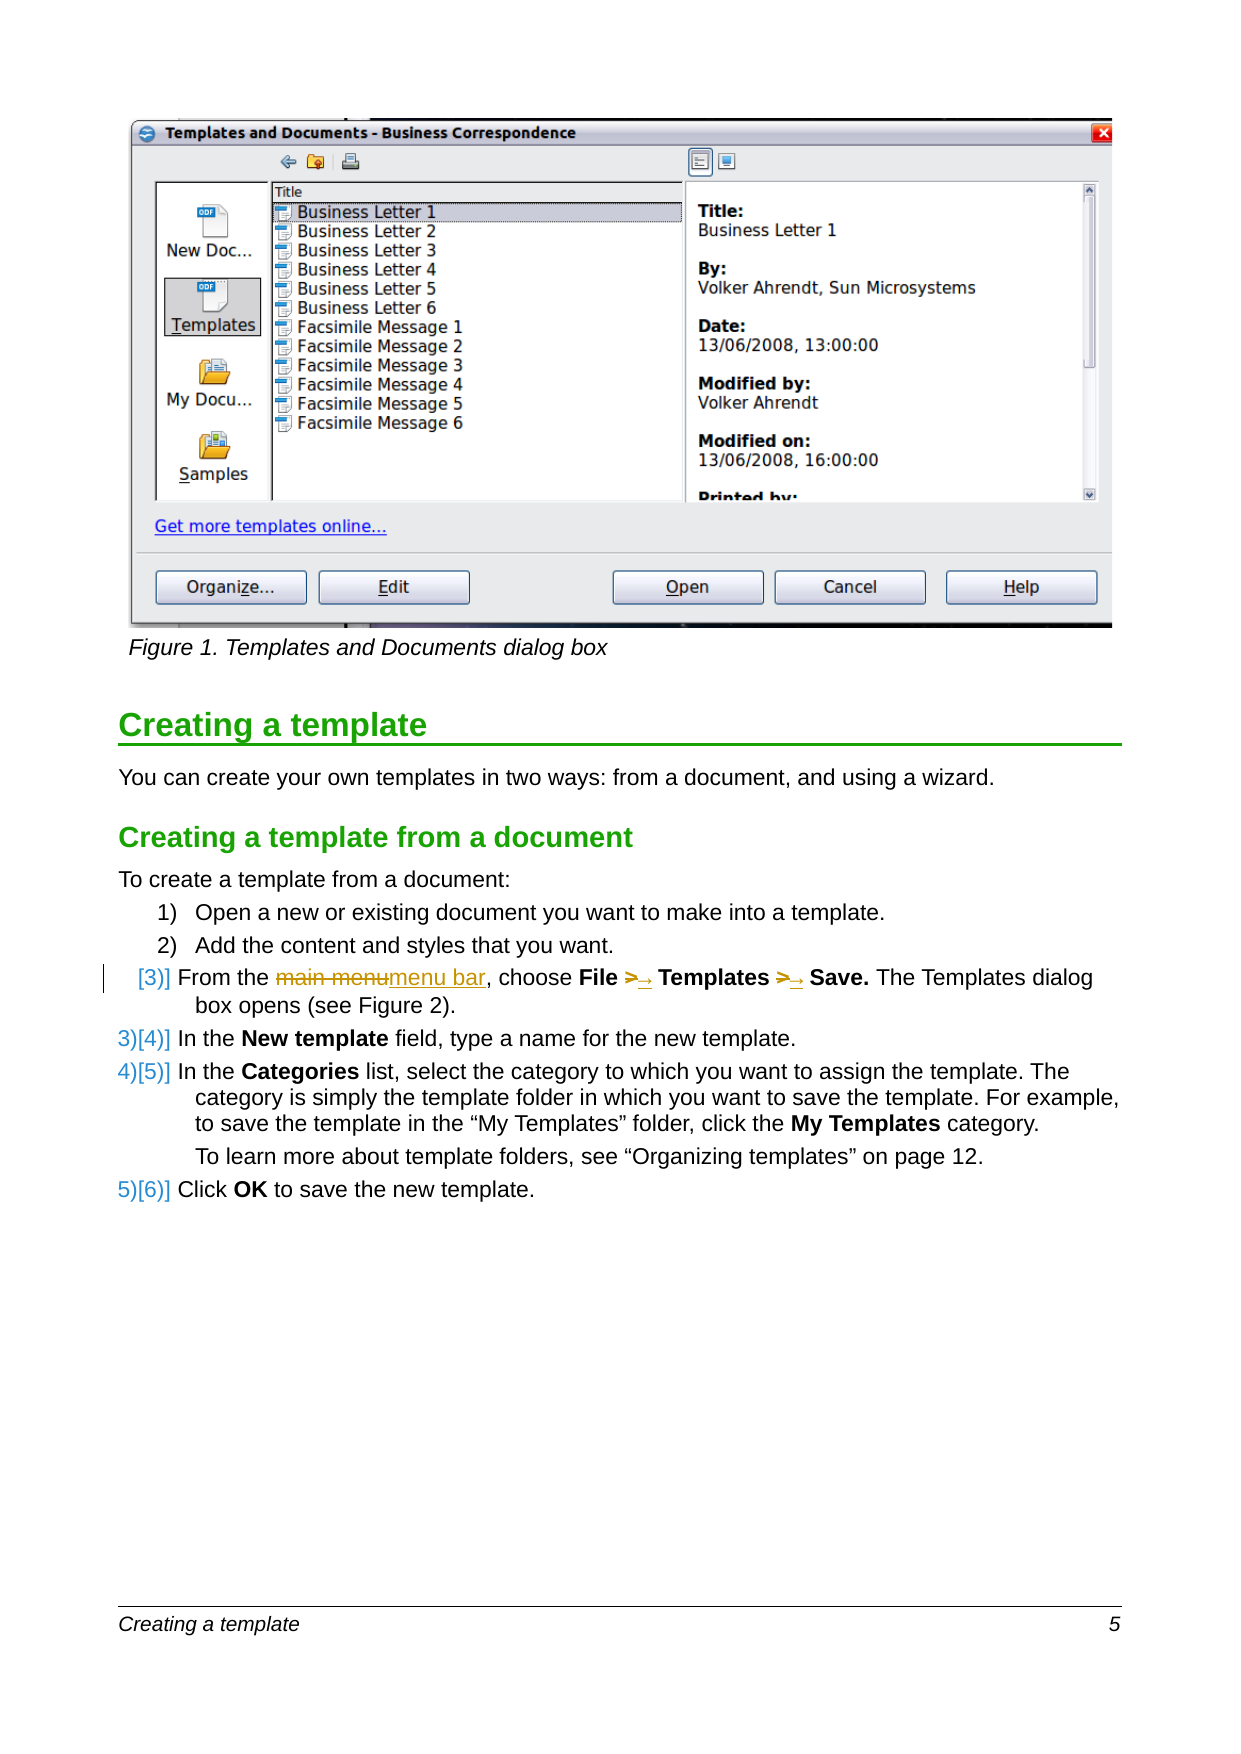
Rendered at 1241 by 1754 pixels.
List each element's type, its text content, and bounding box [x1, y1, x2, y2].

list From the menu bar, choose File → Templates → Save. The Templates dialog box opens (see Figure 2). [177, 964, 1122, 1019]
list Add the content and styles that you want. [177, 932, 1122, 958]
subtitle Creating a template from a document [118, 820, 1122, 854]
subtitle Creating a template [118, 705, 1122, 743]
list In the Categories list, select the category to which you want to assign the template. The category is simply the template folder in which you want to save the template. For example, to save the template in the “My Templates” folder, click the My Templates category. [177, 1058, 1122, 1137]
list In the New template field, type a name for the new template. [177, 1025, 1122, 1051]
text Figure 1. Templates and Documents dialog box [128, 634, 1112, 661]
list Open a new or existing document you want to make into a template. [177, 899, 1122, 925]
list You can create your own templates in two ways: from a document, and using a wizard. [118, 764, 1122, 791]
list To learn more about template folders, see “Organizing templates” on page 12. [177, 1143, 1122, 1169]
picture [128, 118, 1113, 628]
list Click OK to save the new template. [177, 1176, 1122, 1202]
list To create a template from a document: [118, 866, 1122, 892]
